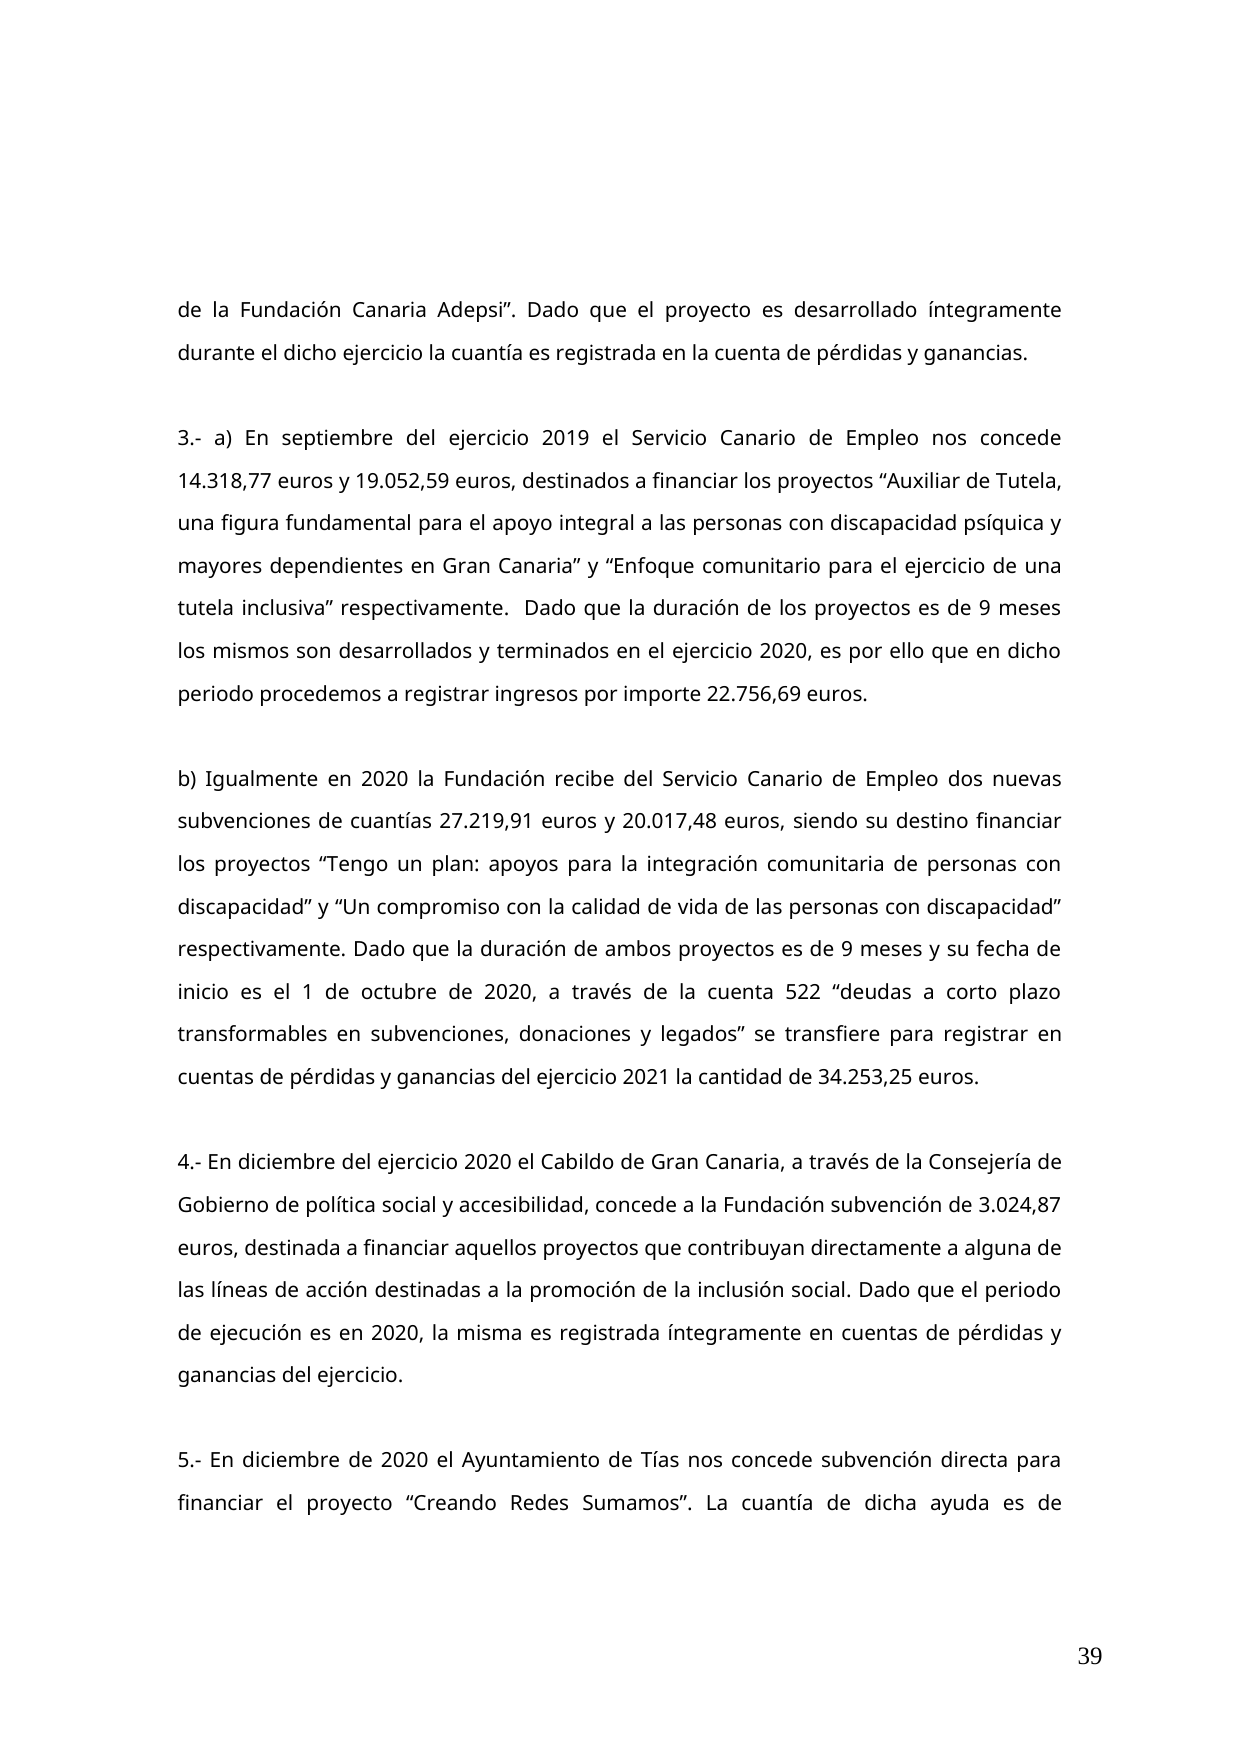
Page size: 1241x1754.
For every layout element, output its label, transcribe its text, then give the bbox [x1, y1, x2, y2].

text b) Igualmente en 2020 la Fundación recibe del Servicio Canario de Empleo dos nuevas subvenciones de cuantías 27.219,91 euros y 20.017,48 euros, siendo su destino financiar los proyectos “Tengo un plan: apoyos para la integración comunitaria de personas con discapacidad” y “Un compromiso con la calidad de vida de las personas con discapacidad” respectivamente. Dado que la duración de ambos proyectos es de 9 meses y su fecha de inicio es el 1 de octubre de 2020, a través de la cuenta 522 “deudas a corto plazo transformables en subvenciones, donaciones y legados” se transfiere para registrar en cuentas de pérdidas y ganancias del ejercicio 2021 la cantidad de 34.253,25 euros. [177, 764, 1063, 1091]
text 4.- En diciembre del ejercicio 2020 el Cabildo de Gran Canaria, a través de la Consejería de Gobierno de política social y accesibilidad, concede a la Fundación subvención de 3.024,87 euros, destinada a financiar aquellos proyectos que contribuyan directamente a alguna de las líneas de acción destinadas a la promoción de la inclusión social. Dado que el periodo de ejecución es en 2020, la misma es registrada íntegramente en cuentas de pérdidas y ganancias del ejercicio. [177, 1147, 1063, 1389]
text 3.- a) En septiembre del ejercicio 2019 el Servicio Canario de Empleo nos concede 14.318,77 euros y 19.052,59 euros, destinados a financiar los proyectos “Auxiliar de Tutela, una figura fundamental para el apoyo integral a las personas con discapacidad psíquica y mayores dependientes en Gran Canaria” y “Enfoque comunitario para el ejercicio de una tutela inclusiva” respectivamente. Dado que la duración de los proyectos es de 9 meses los mismos son desarrollados y terminados en el ejercicio 2020, es por ello que en dicho periodo procedemos a registrar ingresos por importe 22.756,69 euros. [177, 423, 1063, 707]
text de la Fundación Canaria Adepsi”. Dado que el proyecto es desarrollado íntegramente durante el dicho ejercicio la cuantía es registrada en la cuenta de pérdidas y ganancias. [177, 295, 1063, 366]
text 5.- En diciembre de 2020 el Ayuntamiento de Tías nos concede subvención directa para financiar el proyecto “Creando Redes Sumamos”. La cuantía de dicha ayuda es de [177, 1446, 1063, 1517]
